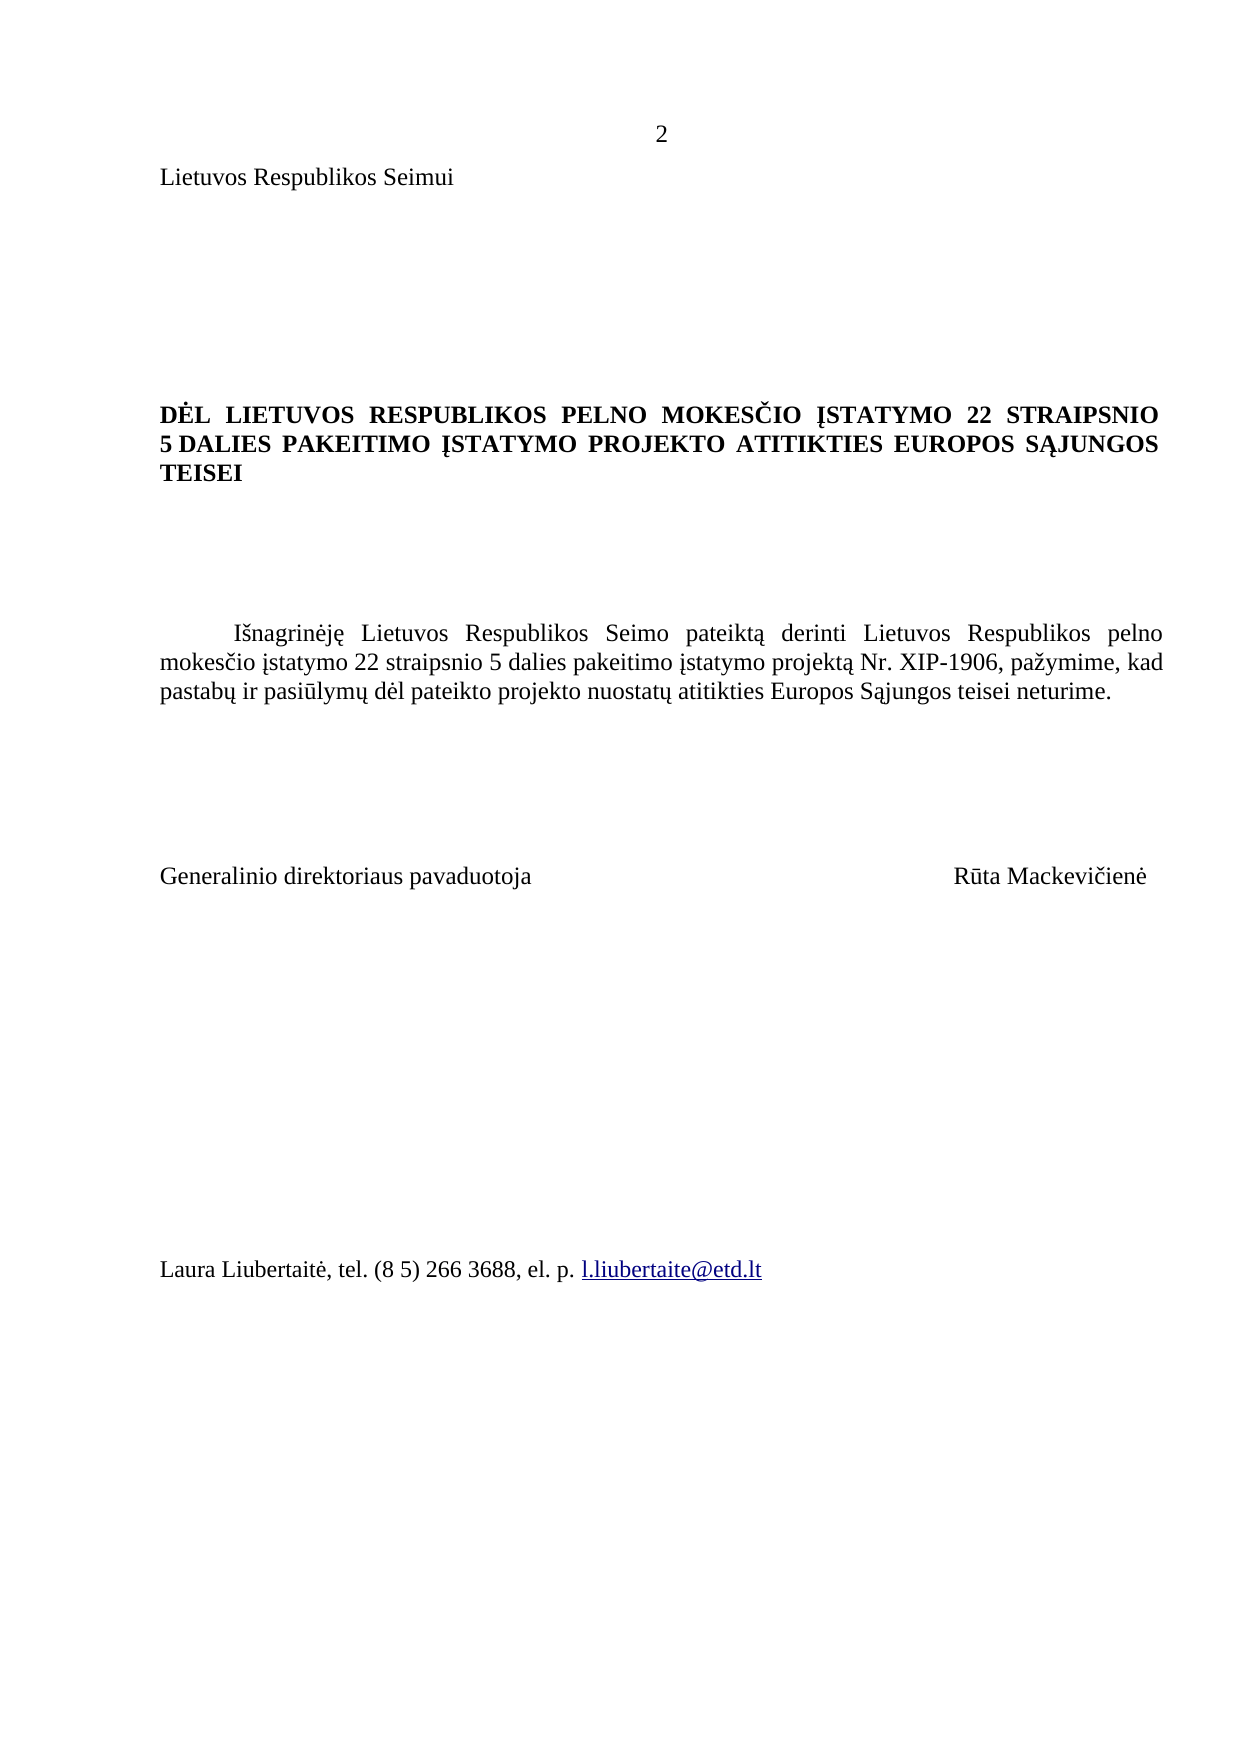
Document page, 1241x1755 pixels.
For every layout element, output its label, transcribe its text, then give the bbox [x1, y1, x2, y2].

text Dėl Lietuvos Respublikos pelno mokesčio įstatymo 22 straipsnio 5 dalies pakeitimo įstatymo projekto atitikties Europos Sąjungos teisei [159, 401, 1159, 487]
text Lietuvos Respublikos Seimui [159, 162, 1130, 191]
text Išnagrinėję Lietuvos Respublikos Seimo pateiktą derinti Lietuvos Respublikos pelno mokesčio įstatymo 22 straipsnio 5 dalies pakeitimo įstatymo projektą Nr. XIP-1906, pažymime, kad pastabų ir pasiūlymų dėl pateikto projekto nuostatų atitikties Europos Sąjungos teisei neturime. [159, 618, 1163, 705]
text Laura Liubertaitė, tel. (8 5) 266 3688, el. p. l.liubertaite@etd.lt [159, 1255, 1163, 1282]
text Generalinio direktoriaus pavaduotoja Rūta Mackevičienė [159, 861, 1147, 890]
